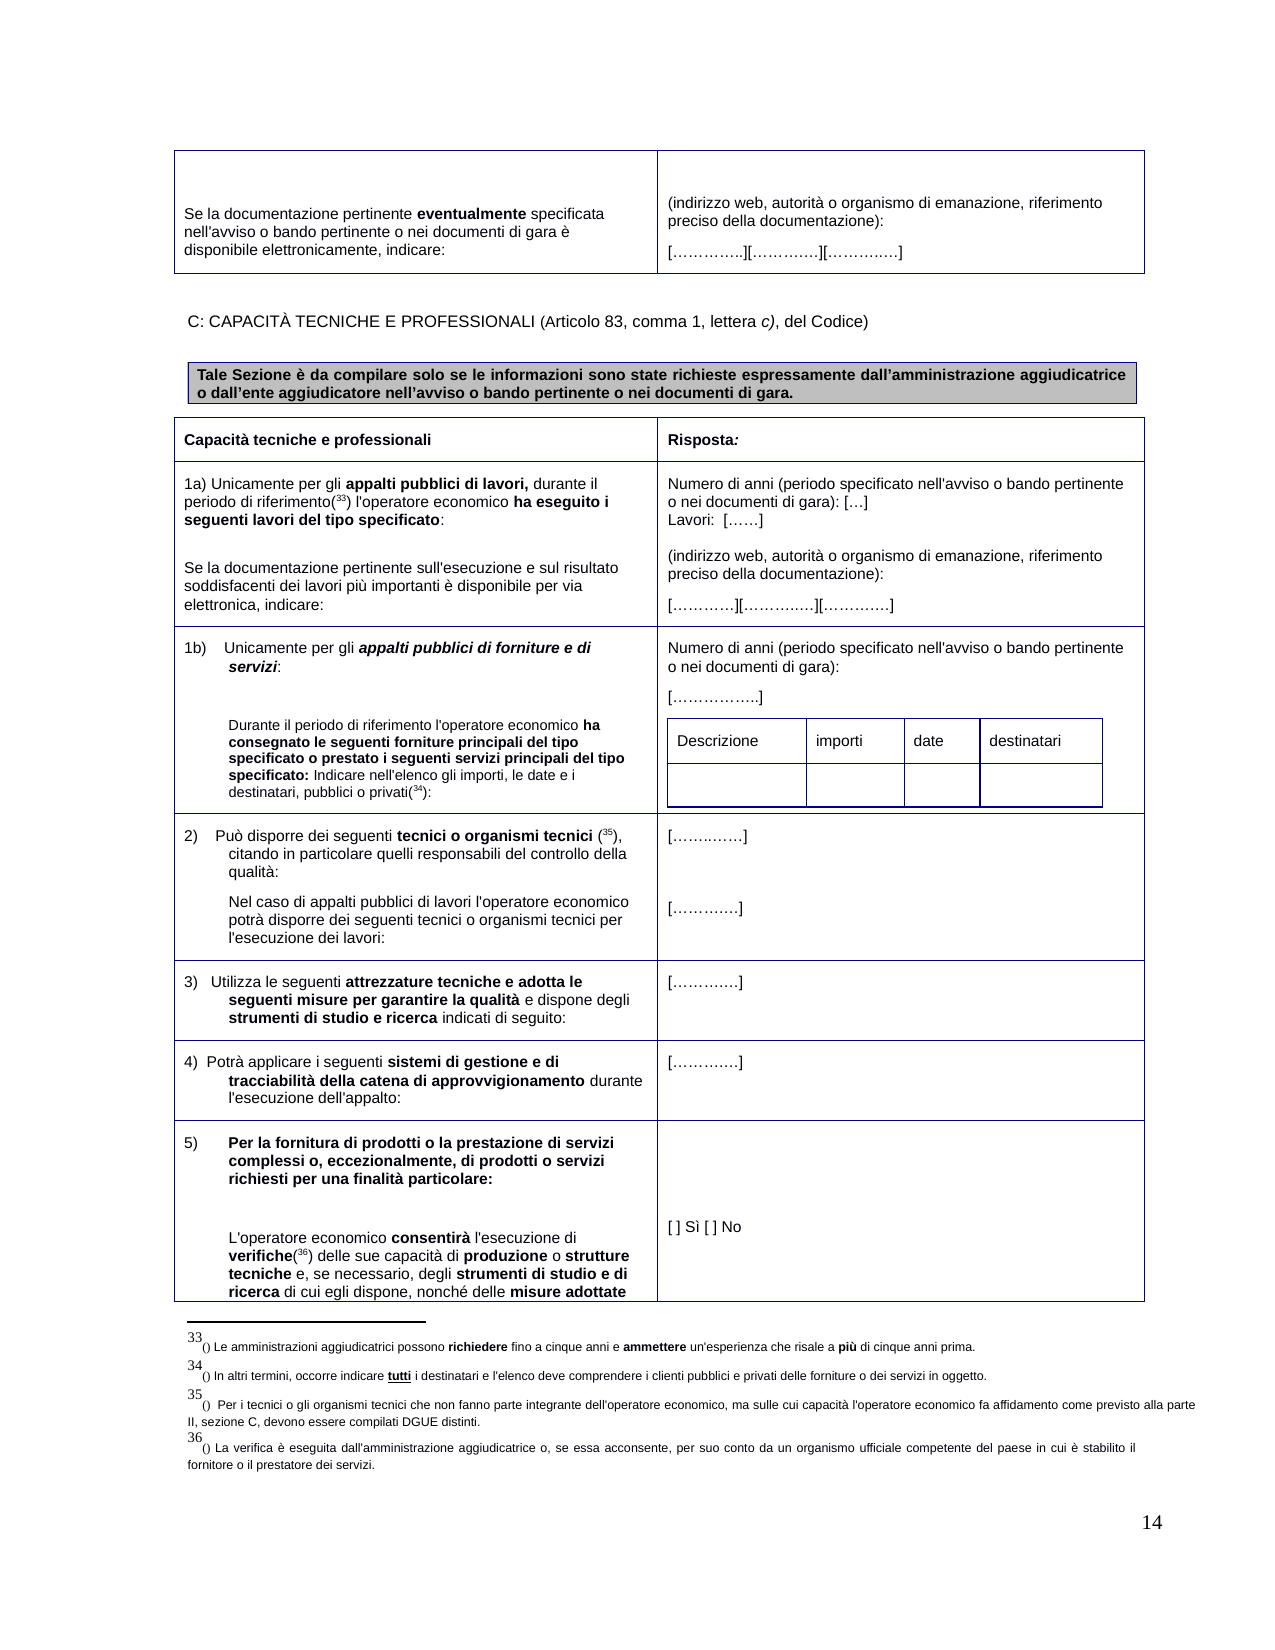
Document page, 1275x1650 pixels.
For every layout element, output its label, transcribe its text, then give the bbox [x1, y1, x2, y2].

table_cell [668, 764, 806, 806]
table_cell [……….…] [658, 1041, 1144, 1120]
table_header date [905, 719, 979, 762]
table_cell [……….…] [658, 961, 1144, 1040]
title C: Capacità tecniche e professionali (Articolo 83, comma 1, lettera c), del Codice) [187, 311, 1137, 331]
table_cell [905, 764, 979, 806]
table_cell 1b) Unicamente per gli appalti pubblici di forniture e di servizi: Durante il periodo di riferimento l'operatore economico ha consegnato le seguenti forniture principali del tipo specificato o prestato i seguenti servizi principali del tipo specificato: Indicare nell'elenco gli importi, le date e i destinatari, pubblici o privati(): [175, 627, 657, 813]
table_header Descrizione [668, 719, 806, 762]
table_cell Numero di anni (periodo specificato nell'avviso o bando pertinente o nei documenti di gara): […] Lavori: [……] (indirizzo web, autorità o organismo di emanazione, riferimento preciso della documentazione): […………][………..…][……….…] [658, 462, 1144, 626]
table_cell 2) Può disporre dei seguenti tecnici o organismi tecnici (), citando in particolare quelli responsabili del controllo della qualità: Nel caso di appalti pubblici di lavori l'operatore economico potrà disporre dei seguenti tecnici o organismi tecnici per l'esecuzione dei lavori: [175, 814, 657, 959]
table_cell [……..……] [……….…] [658, 814, 1144, 959]
table_header Risposta: [658, 418, 1144, 461]
table_cell (indirizzo web, autorità o organismo di emanazione, riferimento preciso della documentazione): […………..][……….…][………..…] [658, 151, 1144, 273]
text Tale Sezione è da compilare solo se le informazioni sono state richieste espressamente dall’amministrazione aggiudicatrice o dall’ente aggiudicatore nell’avviso o bando pertinente o nei documenti di gara. [189, 363, 1136, 403]
table_cell Numero di anni (periodo specificato nell'avviso o bando pertinente o nei documenti di gara): [……………..] [658, 627, 1144, 813]
table_cell [807, 764, 904, 806]
table_header Capacità tecniche e professionali [175, 418, 657, 461]
table_cell 3) Utilizza le seguenti attrezzature tecniche e adotta le seguenti misure per garantire la qualità e dispone degli strumenti di studio e ricerca indicati di seguito: [175, 961, 657, 1040]
table_cell Se la documentazione pertinente eventualmente specificata nell'avviso o bando pertinente o nei documenti di gara è disponibile elettronicamente, indicare: [175, 151, 657, 273]
table_cell [981, 764, 1102, 806]
table_cell 4) Potrà applicare i seguenti sistemi di gestione e di tracciabilità della catena di approvvigionamento durante l'esecuzione dell'appalto: [175, 1041, 657, 1120]
table_cell 1a) Unicamente per gli appalti pubblici di lavori, durante il periodo di riferimento() l'operatore economico ha eseguito i seguenti lavori del tipo specificato: Se la documentazione pertinente sull'esecuzione e sul risultato soddisfacenti dei lavori più importanti è disponibile per via elettronica, indicare: [175, 462, 657, 626]
table_header destinatari [981, 719, 1102, 762]
table_cell [ ] Sì [ ] No [658, 1121, 1144, 1301]
table_header importi [807, 719, 904, 762]
table_cell 5) Per la fornitura di prodotti o la prestazione di servizi complessi o, eccezionalmente, di prodotti o servizi richiesti per una finalità particolare: L'operatore economico consentirà l'esecuzione di verifiche() delle sue capacità di produzione o strutture tecniche e, se necessario, degli strumenti di studio e di ricerca di cui egli dispone, nonché delle misure adottate [175, 1121, 657, 1301]
